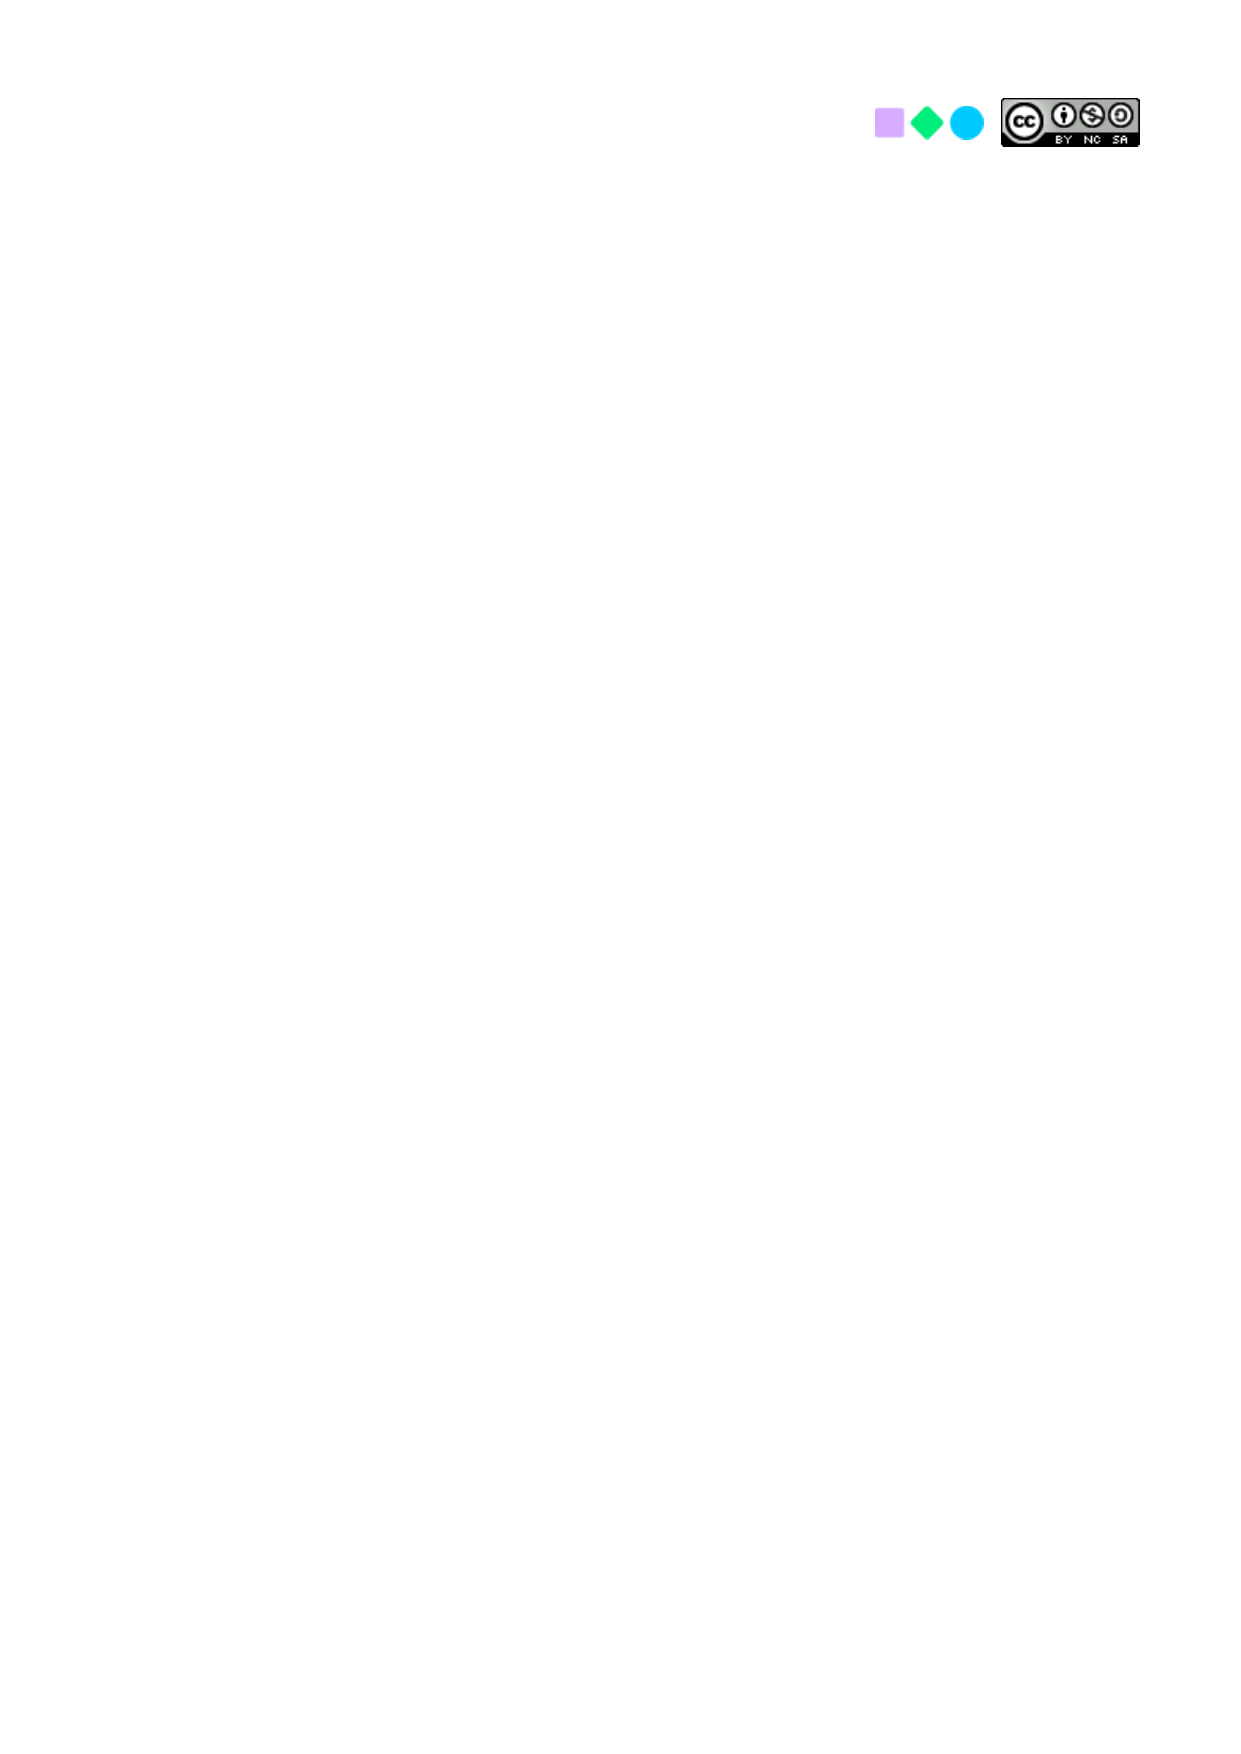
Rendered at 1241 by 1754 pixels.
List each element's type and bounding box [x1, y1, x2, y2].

picture [875, 106, 964, 140]
picture [1001, 98, 1140, 147]
picture [970, 125, 984, 140]
picture [971, 106, 984, 120]
